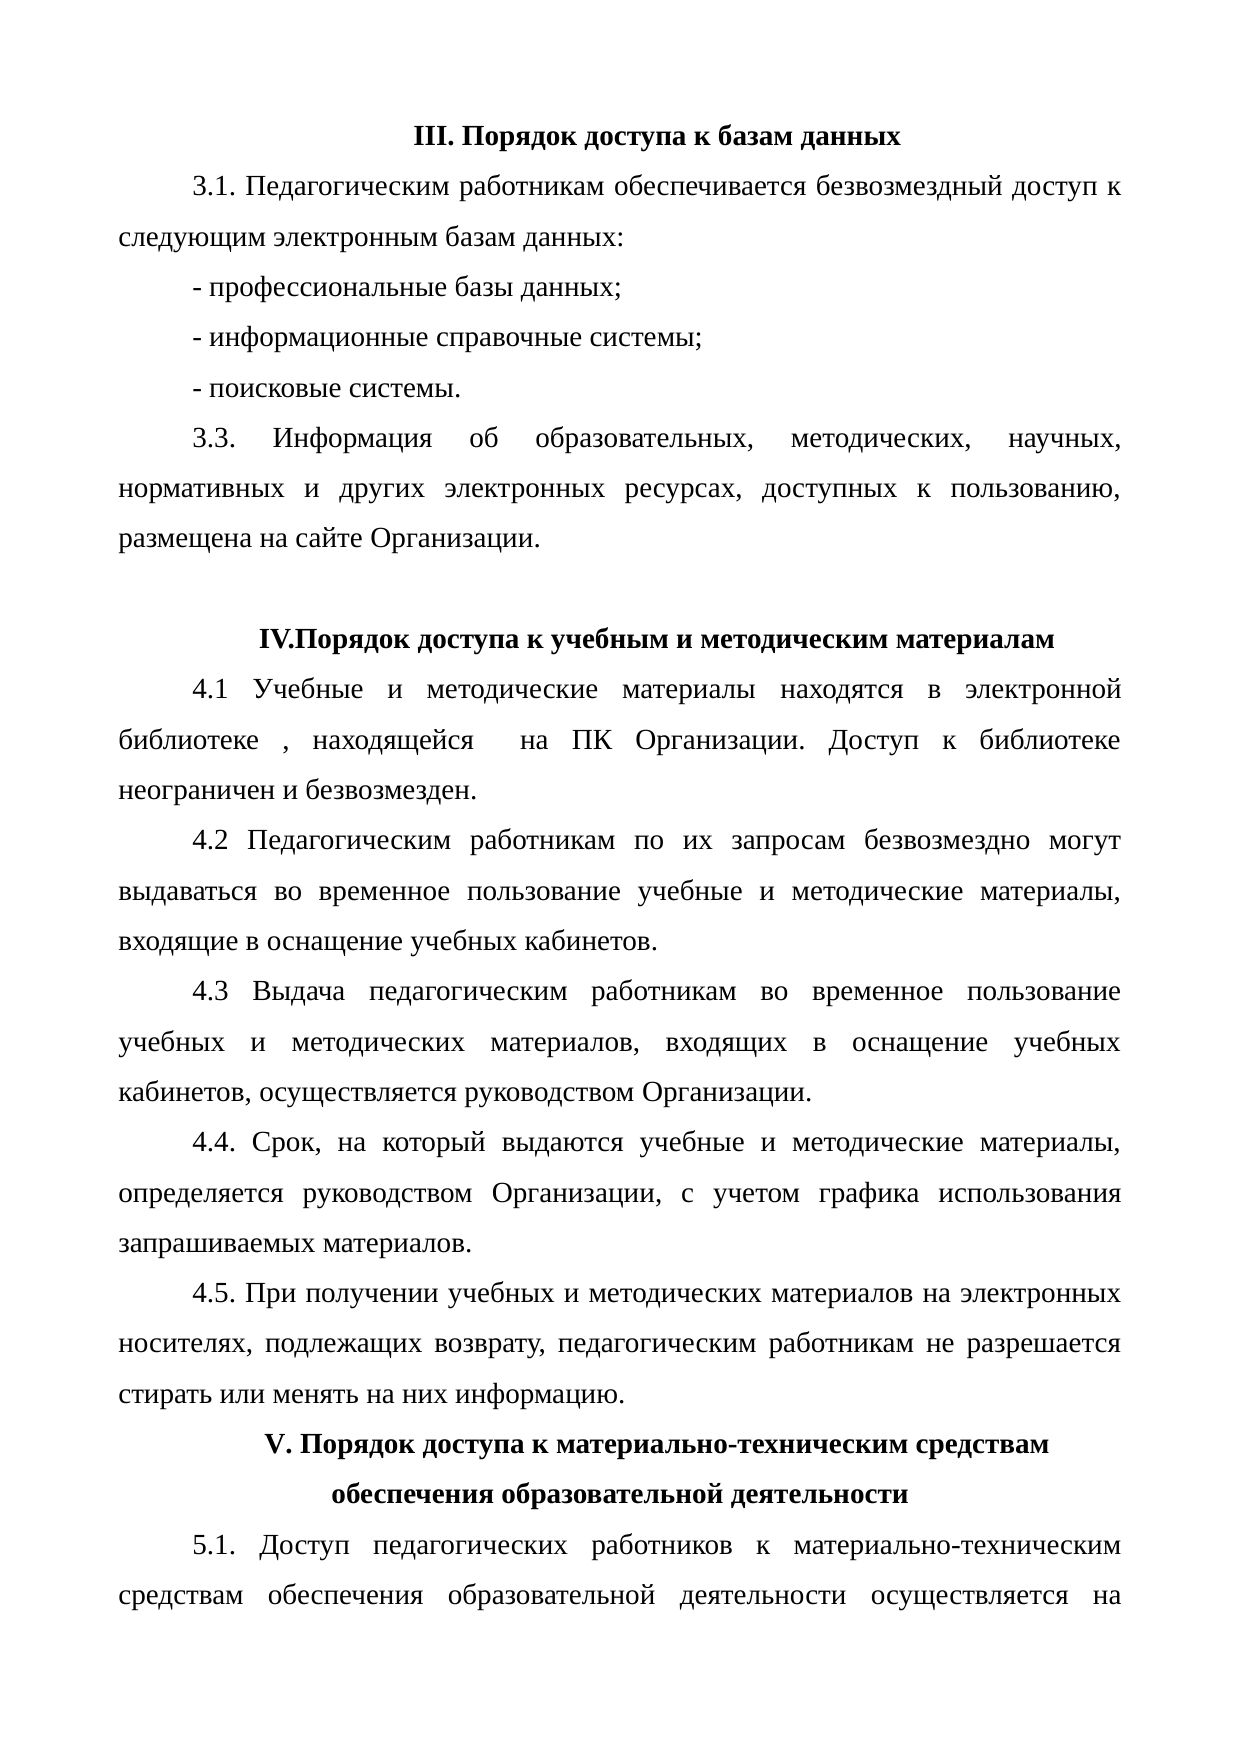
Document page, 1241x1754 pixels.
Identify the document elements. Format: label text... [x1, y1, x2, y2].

text IV.Порядок доступа к учебным и методическим материалам [118, 621, 1122, 655]
text V. Порядок доступа к материально-техническим средствам обеспечения образовательной деятельности [118, 1426, 1122, 1510]
text 3.3. Информация об образовательных, методических, научных, нормативных и других электронных ресурсах, доступных к пользованию, размещена на сайте Организации. [118, 420, 1122, 554]
text - информационные справочные системы; [118, 319, 1122, 353]
text 4.5. При получении учебных и методических материалов на электронных носителях, подлежащих возврату, педагогическим работникам не разрешается стирать или менять на них информацию. [118, 1275, 1122, 1409]
text 4.2 Педагогическим работникам по их запросам безвозмездно могут выдаваться во временное пользование учебные и методические материалы, входящие в оснащение учебных кабинетов. [118, 822, 1122, 957]
text 4.3 Выдача педагогическим работникам во временное пользование учебных и методических материалов, входящих в оснащение учебных кабинетов, осуществляется руководством Организации. [118, 973, 1122, 1108]
text 4.1 Учебные и методические материалы находятся в электронной библиотеке , находящейся на ПК Организации. Доступ к библиотеке неограничен и безвозмезден. [118, 672, 1122, 806]
text 3.1. Педагогическим работникам обеспечивается безвозмездный доступ к следующим электронным базам данных: [118, 168, 1122, 252]
text - поисковые системы. [118, 370, 1122, 403]
text III. Порядок доступа к базам данных [118, 118, 1122, 152]
text - профессиональные базы данных; [118, 269, 1122, 303]
text 5.1. Доступ педагогических работников к материально-техническим средствам обеспечения образовательной деятельности осуществляется на [118, 1527, 1122, 1611]
text 4.4. Срок, на который выдаются учебные и методические материалы, определяется руководством Организации, с учетом графика использования запрашиваемых материалов. [118, 1124, 1122, 1258]
